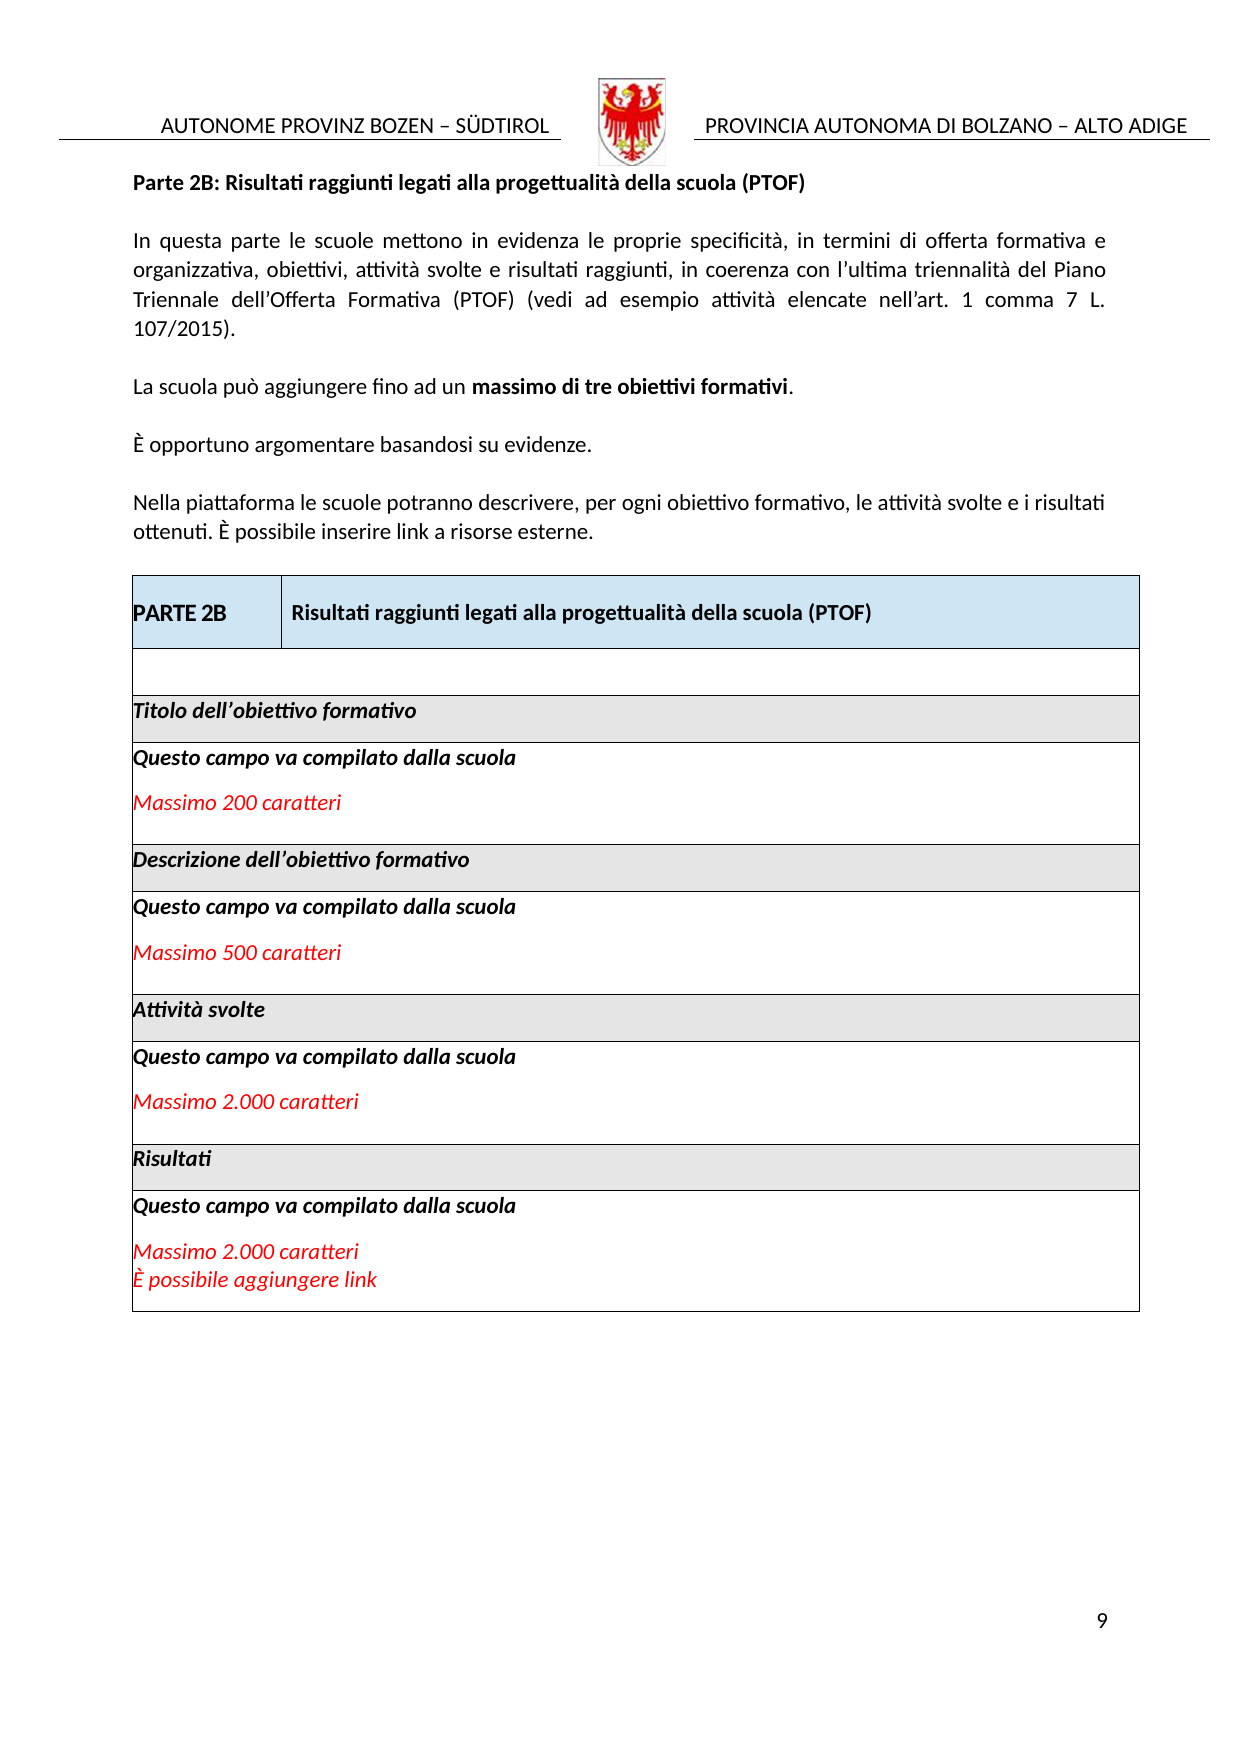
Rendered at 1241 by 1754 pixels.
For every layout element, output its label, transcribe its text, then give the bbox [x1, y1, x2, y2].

text La scuola può aggiungere fino ad un massimo di tre obiettivi formativi. [133, 372, 1107, 400]
table_cell Questo campo va compilato dalla scuola Massimo 500 caratteri [133, 892, 1139, 994]
table_cell Descrizione dell’obiettivo formativo [133, 845, 1139, 891]
text Nella piattaforma le scuole potranno descrivere, per ogni obiettivo formativo, le attività svolte e i risultati ottenuti. È possibile inserire link a risorse esterne. [133, 488, 1107, 545]
table_cell Attività svolte [133, 995, 1139, 1041]
table_cell Questo campo va compilato dalla scuola Massimo 2.000 caratteri È possibile aggiungere link [133, 1191, 1139, 1311]
table_cell Risultati [133, 1145, 1139, 1190]
table_cell Questo campo va compilato dalla scuola Massimo 200 caratteri [133, 743, 1139, 844]
table_header Parte 2B [133, 576, 281, 648]
text Parte 2B: Risultati raggiunti legati alla progettualità della scuola (PTOF) [133, 168, 1107, 196]
table_cell [133, 649, 1139, 695]
text È opportuno argomentare basandosi su evidenze. [133, 430, 1107, 458]
table_cell Titolo dell’obiettivo formativo [133, 696, 1139, 742]
table_header Risultati raggiunti legati alla progettualità della scuola (PTOF) [282, 576, 1139, 648]
table_cell Questo campo va compilato dalla scuola Massimo 2.000 caratteri [133, 1042, 1139, 1143]
text In questa parte le scuole mettono in evidenza le proprie specificità, in termini di offerta formativa e organizzativa, obiettivi, attività svolte e risultati raggiunti, in coerenza con l’ultima triennalità del Piano Triennale dell’Offerta Formativa (PTOF) (vedi ad esempio attività elencate nell’art. 1 comma 7 L. 107/2015). [133, 227, 1107, 342]
